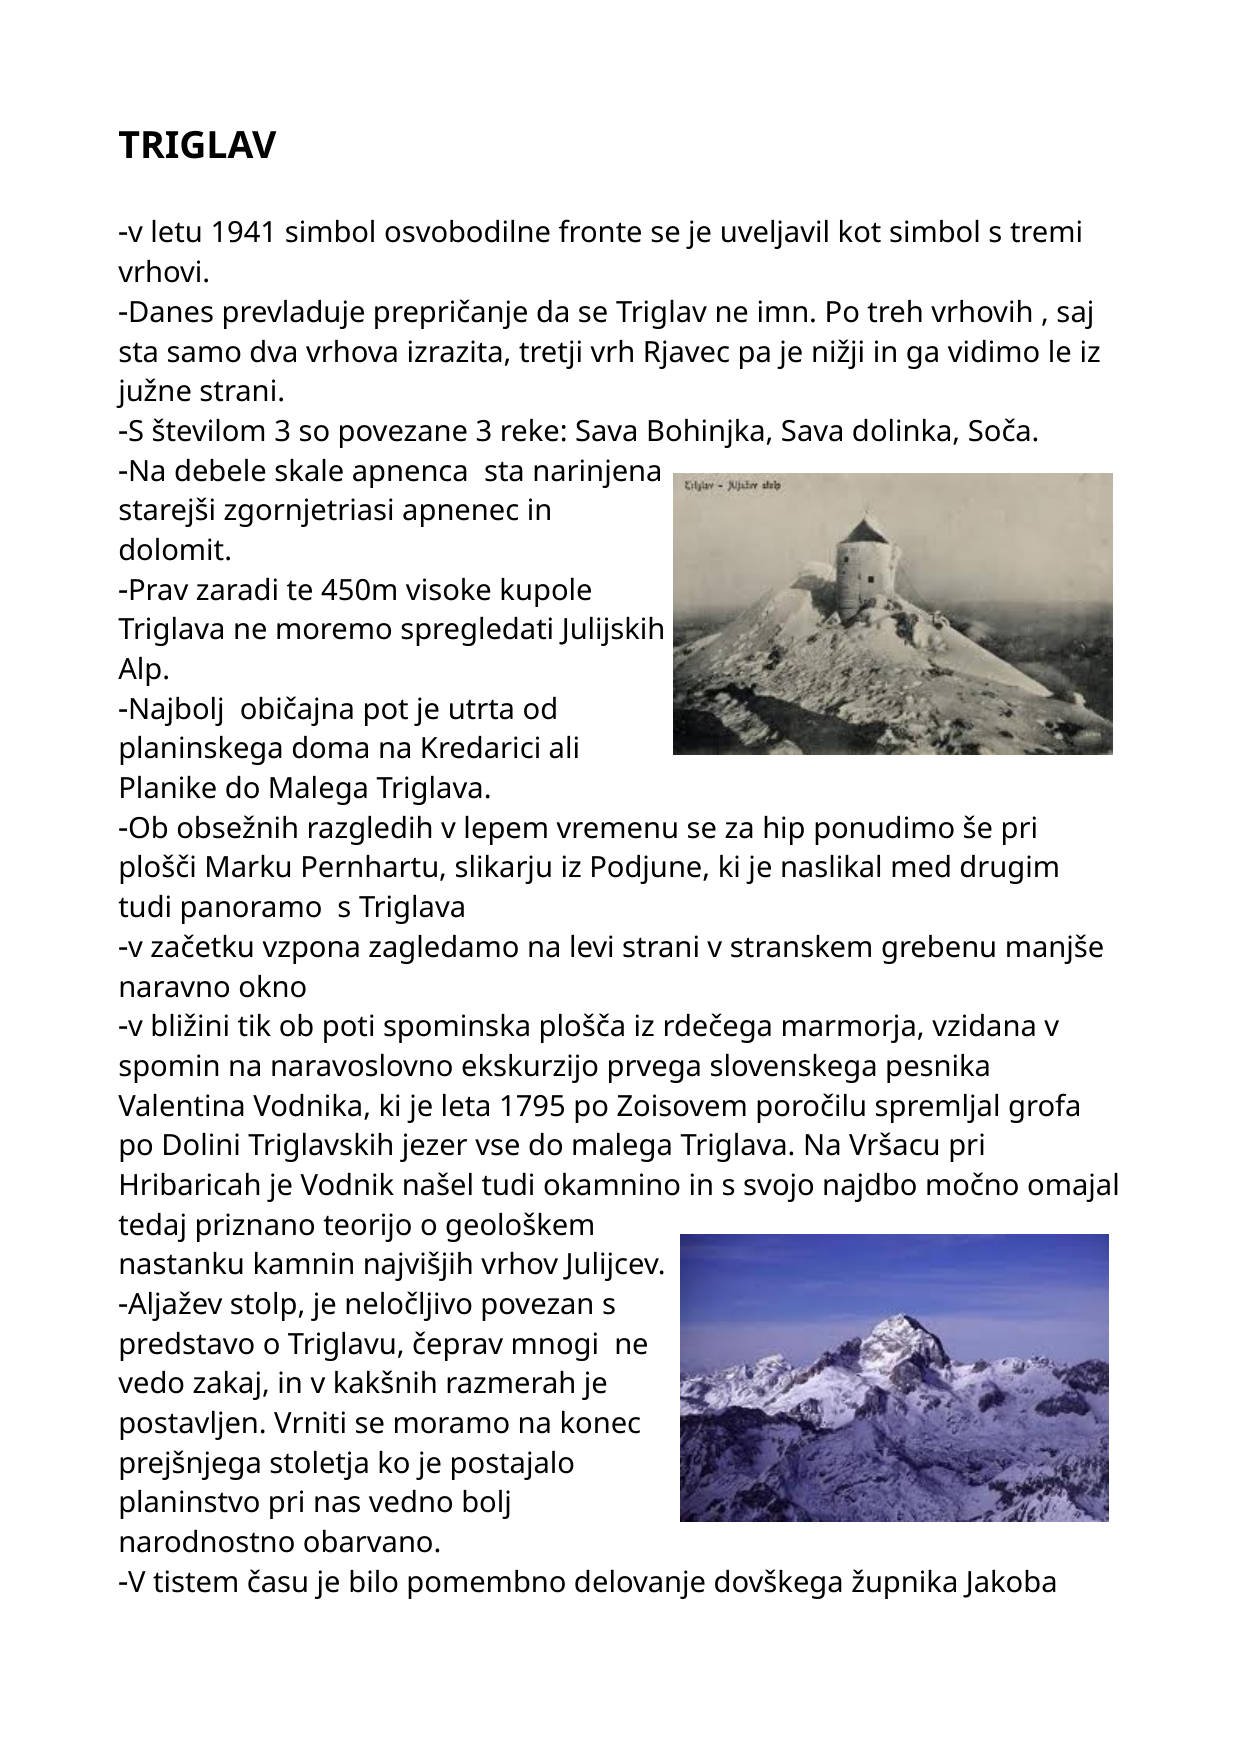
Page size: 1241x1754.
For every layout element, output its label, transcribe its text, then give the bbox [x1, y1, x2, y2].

list Ob obsežnih razgledih v lepem vremenu se za hip ponudimo še pri plošči Marku Pernhartu, slikarju iz Podjune, ki je naslikal med drugim tudi panoramo s Triglava [118, 807, 1122, 926]
list Aljažev stolp, je neločljivo povezan s predstavo o Triglavu, čeprav mnogi ne vedo zakaj, in v kakšnih razmerah je postavljen. Vrniti se moramo na konec prejšnjega stoletja ko je postajalo planinstvo pri nas vedno bolj narodnostno obarvano. [118, 1283, 1122, 1561]
list Danes prevladuje prepričanje da se Triglav ne imn. Po treh vrhovih , saj sta samo dva vrhova izrazita, tretji vrh Rjavec pa je nižji in ga vidimo le iz južne strani. [118, 291, 1122, 410]
list v začetku vzpona zagledamo na levi strani v stranskem grebenu manjše naravno okno [118, 926, 1122, 1006]
list V tistem času je bilo pomembno delovanje dovškega župnika Jakoba [118, 1561, 1122, 1601]
text TRIGLAV [118, 118, 1122, 169]
picture [680, 1234, 1109, 1522]
list v letu 1941 simbol osvobodilne fronte se je uveljavil kot simbol s tremi vrhovi. [118, 212, 1122, 291]
list Na debele skale apnenca sta narinjena starejši zgornjetriasi apnenec in dolomit. [118, 450, 1122, 569]
list Najbolj običajna pot je utrta od planinskega doma na Kredarici ali Planike do Malega Triglava. [118, 688, 1122, 807]
picture [673, 473, 1113, 755]
list v bližini tik ob poti spominska plošča iz rdečega marmorja, vzidana v spomin na naravoslovno ekskurzijo prvega slovenskega pesnika Valentina Vodnika, ki je leta 1795 po Zoisovem poročilu spremljal grofa po Dolini Triglavskih jezer vse do malega Triglava. Na Vršacu pri Hribaricah je Vodnik našel tudi okamnino in s svojo najdbo močno omajal tedaj priznano teorijo o geološkem nastanku kamnin najvišjih vrhov Julijcev. [118, 1006, 1122, 1283]
list Prav zaradi te 450m visoke kupole Triglava ne moremo spregledati Julijskih Alp. [118, 569, 673, 688]
list S številom 3 so povezane 3 reke: Sava Bohinjka, Sava dolinka, Soča. [118, 410, 1122, 450]
